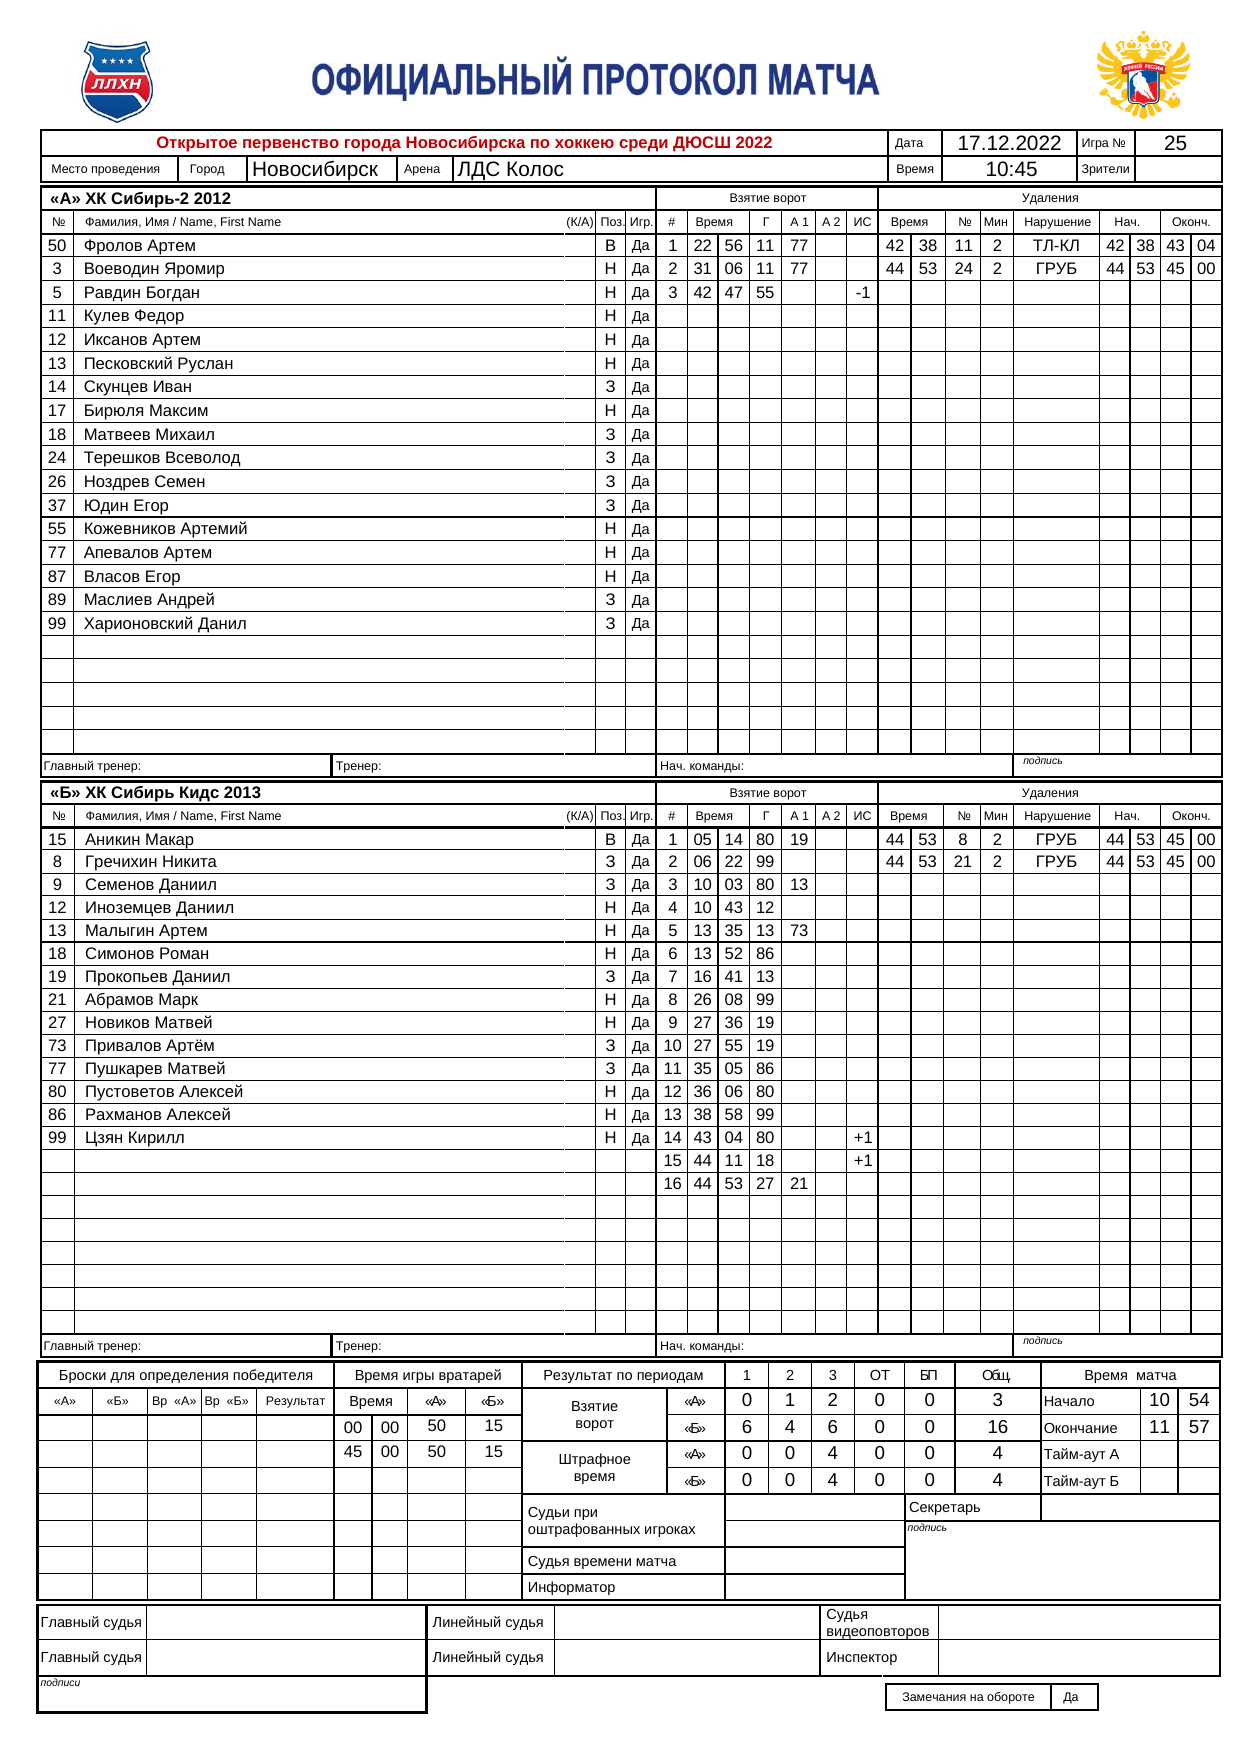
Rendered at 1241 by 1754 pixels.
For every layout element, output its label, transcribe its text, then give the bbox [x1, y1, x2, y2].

table_cell [879, 1081, 910, 1103]
table_cell [688, 305, 717, 327]
table_cell [847, 328, 877, 351]
table_cell [596, 1150, 625, 1172]
table_cell [1100, 1081, 1129, 1103]
table_cell [946, 494, 980, 516]
table_cell [1192, 423, 1221, 445]
table_cell 12 [657, 1081, 687, 1103]
table_cell [257, 1468, 333, 1493]
table_cell Поз. [596, 805, 625, 826]
table_cell [42, 1288, 74, 1310]
table_cell [565, 376, 595, 398]
table_cell Арена [398, 157, 452, 181]
table_cell Цзян Кирилл [75, 1127, 564, 1149]
table_cell Да [626, 989, 655, 1011]
table_cell [944, 1104, 980, 1126]
table_cell Матвеев Михаил [74, 423, 564, 445]
table_cell Да [626, 235, 655, 256]
table_cell [42, 1196, 74, 1218]
table_cell [1161, 896, 1190, 918]
table_cell [847, 257, 877, 280]
table_cell [719, 1311, 749, 1333]
table_cell [879, 518, 910, 540]
table_cell [879, 588, 910, 611]
table_cell Н [596, 920, 625, 941]
table_cell 80 [750, 1127, 781, 1149]
table_cell [565, 1173, 595, 1195]
table_cell [726, 1521, 904, 1546]
table_cell [847, 1219, 877, 1241]
table_cell 27 [42, 1012, 74, 1033]
table_cell «Б» [668, 1468, 724, 1493]
table_cell [257, 1547, 333, 1573]
table_cell [565, 565, 595, 587]
table_cell [657, 683, 687, 706]
table_cell [719, 352, 749, 374]
table_cell 10 [1141, 1389, 1177, 1413]
table_cell [782, 446, 815, 469]
table_cell [847, 1311, 877, 1333]
table_cell [847, 305, 877, 327]
table_cell [782, 423, 815, 445]
table_cell [719, 470, 749, 493]
table_cell 58 [719, 1104, 749, 1126]
table_cell [202, 1547, 256, 1573]
table_cell 53 [912, 850, 943, 872]
table_cell [981, 470, 1013, 493]
table_cell 0 [855, 1442, 904, 1467]
table_cell [39, 1416, 92, 1440]
table_header Удаления [879, 783, 1221, 803]
table_cell [1100, 683, 1129, 706]
table_cell 99 [750, 850, 781, 872]
table_cell [1192, 1196, 1221, 1218]
table_cell Да [626, 494, 655, 516]
table_cell [42, 707, 73, 729]
table_cell [565, 730, 595, 753]
table_cell Да [626, 966, 655, 987]
table_header 1 [726, 1363, 768, 1387]
table_cell [719, 399, 749, 422]
table_cell [912, 1219, 943, 1241]
table_cell [816, 328, 846, 351]
table_cell [408, 1468, 465, 1493]
table_cell [202, 1521, 256, 1546]
table_cell 0 [726, 1442, 768, 1467]
table_cell 15 [466, 1441, 521, 1467]
table_cell [1014, 943, 1099, 964]
table_cell Главный судья [39, 1640, 146, 1675]
table_cell [750, 1219, 781, 1241]
table_cell [782, 376, 815, 398]
table_cell # [657, 805, 687, 826]
table_cell [657, 588, 687, 611]
table_cell [912, 1265, 943, 1287]
table_cell 11 [657, 1058, 687, 1079]
table_cell [879, 1311, 910, 1333]
table_cell [879, 399, 910, 422]
table_cell З [596, 612, 625, 634]
table_cell [816, 446, 846, 469]
table_cell [1100, 1288, 1129, 1310]
table_cell [944, 920, 980, 941]
table_cell [879, 446, 910, 469]
table_cell [879, 1196, 910, 1218]
table_cell [657, 565, 687, 587]
table_cell [981, 1173, 1013, 1195]
table_cell 1 [769, 1389, 811, 1413]
table_cell [1100, 423, 1129, 445]
table_cell [981, 707, 1013, 729]
table_cell 44 [688, 1150, 717, 1172]
table_cell [944, 1081, 980, 1103]
table_cell 18 [42, 423, 73, 445]
table_cell [816, 659, 846, 682]
table_cell [1192, 328, 1221, 351]
table_cell [1131, 423, 1160, 445]
table_cell [879, 1104, 910, 1126]
table_cell [981, 1150, 1013, 1172]
table_cell [750, 1311, 781, 1333]
table_cell [42, 683, 73, 706]
table_cell [1131, 588, 1160, 611]
table_cell [944, 1127, 980, 1149]
table_cell [946, 683, 980, 706]
table_cell 8 [42, 850, 74, 872]
table_cell [1100, 1035, 1129, 1057]
table_cell Да [626, 1104, 655, 1126]
table_cell [981, 518, 1013, 540]
table_cell [946, 659, 980, 682]
table_cell [946, 707, 980, 729]
table_cell [1161, 920, 1190, 941]
table_cell [555, 1640, 819, 1675]
table_cell [912, 1150, 943, 1172]
table_cell [912, 518, 945, 540]
table_cell [1192, 565, 1221, 587]
table_cell [1014, 518, 1099, 540]
table_cell 16 [688, 966, 717, 987]
table_cell Инспектор [821, 1640, 938, 1675]
table_cell # [657, 211, 687, 233]
table_cell 13 [750, 920, 781, 941]
table_cell [946, 541, 980, 564]
table_cell [596, 683, 625, 706]
table_cell [1014, 328, 1099, 351]
table_cell [912, 399, 945, 422]
table_cell [688, 518, 717, 540]
table_cell Игр. [626, 211, 655, 233]
table_cell [42, 1242, 74, 1264]
table_cell [981, 328, 1013, 351]
table_cell [981, 1058, 1013, 1079]
table_cell [912, 328, 945, 351]
table_cell 3 [956, 1389, 1040, 1413]
table_cell [847, 1242, 877, 1264]
table_cell [981, 1012, 1013, 1033]
table_cell 77 [42, 541, 73, 564]
table_cell [1131, 659, 1160, 682]
table_cell [1161, 305, 1190, 327]
table_cell [565, 423, 595, 445]
table_cell [1014, 305, 1099, 327]
table_cell [879, 920, 910, 941]
table_cell [750, 470, 781, 493]
table_cell [816, 612, 846, 634]
table_cell [782, 399, 815, 422]
table_cell [981, 612, 1013, 634]
table_cell [1014, 1127, 1099, 1149]
table_cell [565, 1127, 595, 1149]
table_cell З [596, 966, 625, 987]
table_cell [782, 659, 815, 682]
table_cell [719, 1242, 749, 1264]
table_cell [565, 235, 595, 256]
table_cell [1100, 1242, 1129, 1264]
table_cell [1192, 1012, 1221, 1033]
table_cell ИС [847, 805, 877, 826]
table_cell [782, 730, 815, 753]
table_cell [1179, 1468, 1219, 1493]
table_cell 0 [726, 1468, 768, 1493]
table_cell 43 [688, 1127, 717, 1149]
table_cell Да [626, 352, 655, 374]
table_cell [1014, 1242, 1099, 1264]
table_cell Время [335, 1389, 407, 1413]
table_cell 99 [42, 612, 73, 634]
table_cell [816, 1288, 846, 1310]
table_cell [1100, 518, 1129, 540]
table_cell [1014, 1219, 1099, 1241]
table_cell 53 [1131, 850, 1160, 872]
table_cell З [596, 1058, 625, 1079]
table_cell 10 [657, 1035, 687, 1057]
table_cell [847, 565, 877, 587]
table_cell [42, 636, 73, 658]
table_cell [879, 659, 910, 682]
table_cell [847, 494, 877, 516]
table_cell [816, 850, 846, 872]
table_cell [981, 376, 1013, 398]
table_cell [981, 1265, 1013, 1287]
table_cell [816, 636, 846, 658]
table_cell 52 [719, 943, 749, 964]
table_cell [688, 636, 717, 658]
table_cell Иноземцев Даниил [75, 896, 564, 918]
table_cell [1014, 1081, 1099, 1103]
table_cell «Б» [93, 1389, 147, 1413]
table_cell 12 [42, 328, 73, 351]
table_cell 44 [688, 1173, 717, 1195]
table_cell [555, 1606, 819, 1639]
table_cell подписи [39, 1677, 425, 1711]
picture [5, 28, 1197, 129]
table_cell 6 [657, 943, 687, 964]
table_cell 56 [719, 235, 749, 256]
table_cell [565, 281, 595, 303]
table_cell 2 [981, 850, 1013, 872]
table_cell [1192, 966, 1221, 987]
table_cell [782, 328, 815, 351]
table_cell 45 [335, 1441, 371, 1467]
table_cell 31 [688, 257, 717, 280]
table_cell [946, 305, 980, 327]
table_cell [688, 541, 717, 564]
table_cell Песковский Руслан [74, 352, 564, 374]
table_cell Н [596, 896, 625, 918]
table_cell [1161, 281, 1190, 303]
table_cell Да [626, 257, 655, 280]
table_cell [879, 989, 910, 1011]
table_cell [944, 1012, 980, 1033]
table_cell [688, 376, 717, 398]
table_cell [944, 874, 980, 895]
table_cell [816, 1219, 846, 1241]
table_cell [1100, 730, 1129, 753]
table_cell [1192, 659, 1221, 682]
table_cell [816, 1104, 846, 1126]
table_cell Н [596, 352, 625, 374]
table_cell [1100, 588, 1129, 611]
table_cell «А» [668, 1442, 724, 1467]
table_cell [750, 518, 781, 540]
table_cell [946, 518, 980, 540]
table_cell [466, 1521, 521, 1546]
table_cell [657, 518, 687, 540]
table_cell [1100, 565, 1129, 587]
table_cell «Б» [668, 1415, 724, 1440]
table_cell [1014, 707, 1099, 729]
table_cell [912, 565, 945, 587]
table_cell [912, 1012, 943, 1033]
table_cell 6 [726, 1415, 768, 1440]
table_cell [93, 1468, 147, 1493]
table_cell 21 [42, 989, 74, 1011]
table_cell [1014, 920, 1099, 941]
table_cell [879, 565, 910, 587]
table_cell [565, 588, 595, 611]
table_cell [93, 1494, 147, 1520]
table_cell [1141, 1441, 1177, 1467]
table_cell Семенов Даниил [75, 874, 564, 895]
table_cell 14 [657, 1127, 687, 1149]
table_cell [257, 1494, 333, 1520]
table_cell [1014, 446, 1099, 469]
table_cell [1161, 399, 1190, 422]
table_cell Да [626, 829, 655, 849]
table_cell [847, 612, 877, 634]
table_cell Тайм-аут А [1042, 1441, 1140, 1467]
table_cell [1100, 376, 1129, 398]
table_cell Да [626, 565, 655, 587]
table_cell 50 [408, 1416, 465, 1440]
table_cell Да [626, 518, 655, 540]
table_cell [782, 943, 815, 964]
table_cell 11 [750, 235, 781, 256]
table_cell [75, 1196, 564, 1218]
table_cell [565, 850, 595, 872]
table_cell 27 [688, 1012, 717, 1033]
table_cell 00 [373, 1416, 407, 1440]
table_cell 00 [373, 1441, 407, 1467]
table_cell ЛДС Колос [454, 157, 887, 181]
table_header БП [905, 1363, 954, 1387]
table_cell [1136, 157, 1221, 181]
table_cell [1131, 1288, 1160, 1310]
table_cell [1192, 1150, 1221, 1172]
table_cell [688, 470, 717, 493]
table_cell [39, 1494, 92, 1520]
table_cell [657, 541, 687, 564]
table_cell [373, 1547, 407, 1573]
table_cell 08 [719, 989, 749, 1011]
table_cell 0 [905, 1442, 954, 1467]
table_cell [565, 352, 595, 374]
table_cell [946, 281, 980, 303]
table_cell Штрафное время [523, 1442, 666, 1493]
table_cell [912, 989, 943, 1011]
table_cell [847, 636, 877, 658]
table_cell Место проведения [42, 157, 177, 181]
table_cell 55 [750, 281, 781, 303]
table_cell [726, 1548, 904, 1573]
table_cell [565, 829, 595, 849]
table_cell Да [626, 399, 655, 422]
table_cell [912, 1127, 943, 1149]
table_cell [847, 518, 877, 540]
table_cell [148, 1494, 201, 1520]
table_cell (К/А) [565, 211, 595, 233]
table_cell Равдин Богдан [74, 281, 564, 303]
table_cell Аникин Макар [75, 829, 564, 849]
table_cell [816, 1012, 846, 1033]
table_cell [816, 1173, 846, 1195]
table_cell [816, 352, 846, 374]
table_cell 16 [956, 1415, 1040, 1440]
table_cell [565, 1035, 595, 1057]
table_cell 86 [750, 943, 781, 964]
table_cell Гречихин Никита [75, 850, 564, 872]
table_cell [147, 1606, 425, 1639]
table_cell [657, 328, 687, 351]
table_cell [1161, 1035, 1190, 1057]
table_cell [148, 1521, 201, 1546]
table_header «Б» ХК Сибирь Кидс 2013 [42, 783, 655, 803]
table_cell [750, 352, 781, 374]
table_cell [1100, 612, 1129, 634]
table_cell [912, 1058, 943, 1079]
table_cell [1161, 874, 1190, 895]
table_cell [981, 1288, 1013, 1310]
table_cell [202, 1468, 256, 1493]
table_cell [1192, 636, 1221, 658]
table_cell [946, 376, 980, 398]
table_cell ГРУБ [1014, 257, 1099, 280]
table_cell [657, 352, 687, 374]
table_cell 8 [657, 989, 687, 1011]
table_cell 2 [657, 850, 687, 872]
table_cell [816, 896, 846, 918]
table_cell 44 [1100, 257, 1129, 280]
table_cell [912, 612, 945, 634]
table_cell [944, 1288, 980, 1310]
table_cell Новосибирск [248, 157, 396, 181]
table_cell [148, 1441, 201, 1467]
table_cell Нач. [1100, 805, 1160, 826]
table_cell [847, 1081, 877, 1103]
table_cell [816, 707, 846, 729]
table_header Броски для определения победителя [39, 1363, 333, 1387]
table_cell Да [626, 920, 655, 941]
table_cell [912, 1081, 943, 1103]
table_cell [1014, 588, 1099, 611]
table_cell [782, 896, 815, 918]
table_cell Оконч. [1161, 211, 1221, 233]
table_cell [719, 518, 749, 540]
table_cell [816, 683, 846, 706]
table_cell [946, 612, 980, 634]
table_cell Информатор [523, 1575, 724, 1599]
table_header Взятие ворот [657, 188, 877, 209]
table_cell [750, 1242, 781, 1264]
table_cell [1100, 966, 1129, 987]
table_cell [981, 399, 1013, 422]
table_cell 13 [688, 943, 717, 964]
table_cell 45 [1161, 829, 1190, 849]
table_cell [782, 1288, 815, 1310]
table_cell [782, 1081, 815, 1103]
table_cell [373, 1574, 407, 1599]
table_cell 15 [657, 1150, 687, 1172]
table_cell 38 [912, 235, 945, 256]
table_cell 22 [719, 850, 749, 872]
table_cell [944, 1311, 980, 1333]
table_cell 21 [944, 850, 980, 872]
table_cell Да [626, 423, 655, 445]
table_cell [1161, 1242, 1190, 1264]
table_cell 45 [1161, 850, 1190, 872]
table_cell [782, 966, 815, 987]
table_cell [596, 659, 625, 682]
table_cell [596, 1311, 625, 1333]
table_cell Малыгин Артем [75, 920, 564, 941]
table_cell [847, 683, 877, 706]
table_cell [816, 281, 846, 303]
table_cell ИС [847, 211, 877, 233]
table_cell [1014, 730, 1099, 753]
table_cell [782, 683, 815, 706]
table_cell [750, 423, 781, 445]
table_cell [688, 1288, 717, 1310]
table_cell [657, 470, 687, 493]
table_cell [202, 1441, 256, 1467]
table_cell [1179, 1441, 1219, 1467]
table_cell [565, 874, 595, 895]
table_cell А 1 [782, 805, 815, 826]
table_cell 42 [879, 235, 910, 256]
table_cell [1014, 470, 1099, 493]
table_cell Н [596, 1012, 625, 1033]
table_cell 3 [657, 281, 687, 303]
table_cell З [596, 423, 625, 445]
table_cell [816, 470, 846, 493]
table_cell [719, 612, 749, 634]
table_cell [1192, 588, 1221, 611]
table_cell [688, 1196, 717, 1218]
table_cell 53 [719, 1173, 749, 1195]
table_cell [719, 1196, 749, 1218]
table_cell [1192, 541, 1221, 564]
table_cell Да [626, 1081, 655, 1103]
table_cell [428, 1677, 882, 1711]
table_cell 50 [42, 235, 73, 256]
table_cell 45 [1161, 257, 1190, 280]
table_cell 00 [1192, 829, 1221, 849]
table_cell 7 [657, 966, 687, 987]
table_cell 15 [466, 1416, 521, 1440]
table_cell [657, 305, 687, 327]
table_cell 5 [42, 281, 73, 303]
table_cell [1161, 352, 1190, 374]
table_cell 44 [879, 850, 910, 872]
table_cell [1131, 1219, 1160, 1241]
table_cell [657, 423, 687, 445]
table_cell [816, 1058, 846, 1079]
table_cell 2 [981, 235, 1013, 256]
table_cell [1014, 541, 1099, 564]
table_cell [879, 423, 910, 445]
table_cell [946, 446, 980, 469]
table_cell [657, 1242, 687, 1264]
table_cell Г [750, 805, 781, 826]
table_cell 36 [688, 1081, 717, 1103]
table_cell [1014, 494, 1099, 516]
table_cell 1 [657, 235, 687, 256]
table_cell 2 [657, 257, 687, 280]
table_cell [981, 896, 1013, 918]
table_cell [42, 1219, 74, 1241]
table_cell [75, 1150, 564, 1172]
table_cell Скунцев Иван [74, 376, 564, 398]
table_cell [565, 1288, 595, 1310]
table_cell [847, 966, 877, 987]
table_cell [1131, 1058, 1160, 1079]
table_cell [1014, 376, 1099, 398]
table_cell [565, 257, 595, 280]
table_cell [1161, 683, 1190, 706]
table_cell 0 [905, 1468, 954, 1493]
table_cell [1192, 1311, 1221, 1333]
table_cell [816, 305, 846, 327]
table_cell [912, 1035, 943, 1057]
table_cell [688, 707, 717, 729]
table_cell [847, 920, 877, 941]
table_cell [782, 636, 815, 658]
table_cell [847, 399, 877, 422]
table_cell [816, 423, 846, 445]
table_cell 13 [782, 874, 815, 895]
table_cell 2 [981, 829, 1013, 849]
table_cell [39, 1547, 92, 1573]
table_cell [1014, 1058, 1099, 1079]
table_cell ГРУБ [1014, 829, 1099, 849]
table_cell [939, 1640, 1219, 1675]
table_cell (К/А) [565, 805, 595, 826]
table_cell [816, 829, 846, 849]
table_cell [1192, 989, 1221, 1011]
table_cell [750, 328, 781, 351]
table_cell 44 [1100, 829, 1129, 849]
table_cell [847, 850, 877, 872]
table_cell Поз. [596, 211, 625, 233]
table_cell [42, 659, 73, 682]
table_cell [1100, 1127, 1129, 1149]
table_cell [816, 1150, 846, 1172]
table_cell [1131, 943, 1160, 964]
table_cell [565, 943, 595, 964]
table_cell Да [626, 328, 655, 351]
table_header «А» ХК Сибирь-2 2012 [42, 188, 655, 209]
table_cell [847, 829, 877, 849]
table_cell Иксанов Артем [74, 328, 564, 351]
table_cell [719, 541, 749, 564]
table_cell [257, 1574, 333, 1599]
table_cell [944, 989, 980, 1011]
table_cell [750, 541, 781, 564]
table_cell [1100, 1196, 1129, 1218]
table_cell 73 [42, 1035, 74, 1057]
table_cell [1131, 541, 1160, 564]
table_cell [912, 494, 945, 516]
table_cell [626, 707, 655, 729]
table_cell 27 [688, 1035, 717, 1057]
table_cell Воеводин Яромир [74, 257, 564, 280]
table_cell [719, 376, 749, 398]
table_cell [981, 541, 1013, 564]
table_cell Да [626, 612, 655, 634]
table_cell [912, 352, 945, 374]
table_cell [408, 1547, 465, 1573]
table_cell [1192, 399, 1221, 422]
table_cell [1100, 1058, 1129, 1079]
table_cell [879, 1265, 910, 1287]
table_cell [1014, 399, 1099, 422]
table_cell [981, 588, 1013, 611]
table_cell «А» [668, 1389, 724, 1413]
table_cell 18 [750, 1150, 781, 1172]
table_cell [816, 1242, 846, 1264]
table_cell [981, 1081, 1013, 1103]
table_cell [1192, 518, 1221, 540]
table_cell [1192, 494, 1221, 516]
table_cell [981, 636, 1013, 658]
table_cell [1131, 399, 1160, 422]
table_cell [1014, 612, 1099, 634]
table_cell Фролов Артем [74, 235, 564, 256]
table_cell 04 [719, 1127, 749, 1149]
table_cell [1014, 1104, 1099, 1126]
table_cell 05 [688, 829, 717, 849]
table_cell [879, 1150, 910, 1172]
table_cell [1161, 1288, 1190, 1310]
table_cell [1014, 1150, 1099, 1172]
table_cell [1100, 541, 1129, 564]
table_cell [946, 588, 980, 611]
table_cell [847, 423, 877, 445]
table_cell 24 [946, 257, 980, 280]
table_cell Да [626, 281, 655, 303]
table_cell Кожевников Артемий [74, 518, 564, 540]
table_cell [847, 541, 877, 564]
table_cell 89 [42, 588, 73, 611]
table_cell [1100, 1311, 1129, 1333]
table_cell [782, 1219, 815, 1241]
table_cell [147, 1640, 425, 1675]
table_cell 44 [1100, 850, 1129, 872]
table_cell [1100, 399, 1129, 422]
table_cell [847, 446, 877, 469]
table_cell № [42, 211, 73, 233]
table_cell 57 [1179, 1415, 1219, 1440]
table_cell [373, 1468, 407, 1493]
table_cell 4 [657, 896, 687, 918]
table_cell [1099, 1682, 1220, 1711]
table_cell [1100, 1173, 1129, 1195]
table_cell [74, 636, 564, 658]
table_cell [879, 281, 910, 303]
table_cell [912, 376, 945, 398]
table_cell [466, 1468, 521, 1493]
table_cell Результат [257, 1389, 333, 1413]
table_cell [1161, 328, 1190, 351]
table_cell [782, 989, 815, 1011]
table_cell 54 [1179, 1389, 1219, 1413]
table_cell [1192, 896, 1221, 918]
table_cell [93, 1574, 147, 1599]
table_cell [944, 1173, 980, 1195]
table_cell [335, 1494, 371, 1520]
table_cell [626, 1219, 655, 1241]
table_cell Н [596, 541, 625, 564]
table_cell [1131, 896, 1160, 918]
table_cell [912, 966, 943, 987]
table_cell [1014, 896, 1099, 918]
table_cell Терешков Всеволод [74, 446, 564, 469]
table_cell [782, 588, 815, 611]
table_cell № [42, 805, 74, 826]
table_cell Н [596, 328, 625, 351]
table_cell [1161, 470, 1190, 493]
table_cell 03 [719, 874, 749, 895]
table_cell [565, 966, 595, 987]
table_cell [981, 989, 1013, 1011]
table_cell [596, 707, 625, 729]
table_cell [626, 1311, 655, 1333]
table_cell [596, 636, 625, 658]
table_cell [719, 423, 749, 445]
table_cell [944, 1196, 980, 1218]
table_cell [1131, 281, 1160, 303]
table_cell [565, 1219, 595, 1241]
table_cell [1131, 1012, 1160, 1033]
table_cell З [596, 874, 625, 895]
table_cell [1192, 943, 1221, 964]
table_cell 99 [42, 1127, 74, 1149]
table_cell Власов Егор [74, 565, 564, 587]
table_cell [42, 730, 73, 753]
table_cell [1131, 683, 1160, 706]
table_cell [847, 730, 877, 753]
table_cell [879, 1012, 910, 1033]
table_cell [750, 730, 781, 753]
table_cell З [596, 588, 625, 611]
table_cell [1192, 1265, 1221, 1287]
table_cell [1100, 470, 1129, 493]
table_cell [75, 1288, 564, 1310]
table_cell [1131, 1196, 1160, 1218]
table_cell [879, 636, 910, 658]
table_cell [1192, 1242, 1221, 1264]
table_cell [981, 305, 1013, 327]
table_header 3 [812, 1363, 854, 1387]
table_cell [879, 494, 910, 516]
table_cell [1192, 1173, 1221, 1195]
table_cell 73 [782, 920, 815, 941]
table_cell [944, 1265, 980, 1287]
table_cell [565, 683, 595, 706]
table_cell Нач. команды: [657, 1335, 1012, 1356]
table_cell [847, 1035, 877, 1057]
table_cell 50 [408, 1441, 465, 1467]
table_header Общ. [956, 1363, 1040, 1387]
table_cell [1161, 612, 1190, 634]
table_cell [373, 1521, 407, 1546]
table_cell Ноздрев Семен [74, 470, 564, 493]
table_cell [565, 896, 595, 918]
table_cell [335, 1574, 371, 1599]
table_cell [879, 1127, 910, 1149]
table_cell Мин [981, 211, 1013, 233]
table_cell А 2 [816, 211, 846, 233]
table_cell [1100, 352, 1129, 374]
table_cell [1014, 352, 1099, 374]
table_cell [816, 494, 846, 516]
table_cell [912, 1196, 943, 1218]
table_cell 10:45 [943, 157, 1076, 181]
table_cell 19 [750, 1012, 781, 1033]
table_cell [719, 328, 749, 351]
table_cell Секретарь [906, 1495, 1040, 1520]
table_cell [750, 588, 781, 611]
table_cell [1192, 707, 1221, 729]
table_cell [626, 683, 655, 706]
table_cell [946, 730, 980, 753]
table_cell 86 [750, 1058, 781, 1079]
table_cell 99 [750, 989, 781, 1011]
table_cell З [596, 470, 625, 493]
table_cell [1131, 707, 1160, 729]
table_cell Да [626, 896, 655, 918]
table_cell [1014, 1012, 1099, 1033]
table_cell 0 [855, 1468, 904, 1493]
table_cell [1100, 1104, 1129, 1126]
table_cell [626, 636, 655, 658]
table_cell [946, 423, 980, 445]
table_cell Абрамов Марк [75, 989, 564, 1011]
table_cell [596, 1173, 625, 1195]
table_cell 55 [42, 518, 73, 540]
table_cell [816, 1196, 846, 1218]
table_cell [1131, 1081, 1160, 1103]
table_cell 38 [688, 1104, 717, 1126]
table_cell [782, 470, 815, 493]
table_cell [750, 1288, 781, 1310]
table_cell [1161, 494, 1190, 516]
table_cell [1131, 920, 1160, 941]
table_cell [688, 423, 717, 445]
table_cell [1131, 612, 1160, 634]
table_cell [596, 1219, 625, 1241]
table_cell Да [626, 1127, 655, 1149]
table_cell 4 [812, 1442, 854, 1467]
table_cell [626, 659, 655, 682]
table_cell [466, 1547, 521, 1573]
table_cell [981, 423, 1013, 445]
table_cell [688, 659, 717, 682]
table_cell [39, 1574, 92, 1599]
table_cell 06 [688, 850, 717, 872]
table_cell [1100, 989, 1129, 1011]
table_cell [1042, 1495, 1219, 1520]
table_cell [688, 565, 717, 587]
table_cell [750, 659, 781, 682]
table_cell 26 [42, 470, 73, 493]
table_cell [946, 352, 980, 374]
table_cell [816, 1265, 846, 1287]
table_cell [816, 399, 846, 422]
table_cell [1100, 896, 1129, 918]
table_cell [944, 966, 980, 987]
table_cell [912, 1288, 943, 1310]
table_cell 19 [750, 1035, 781, 1057]
table_cell 53 [912, 257, 945, 280]
table_cell 53 [1131, 829, 1160, 849]
table_cell [688, 352, 717, 374]
table_cell [981, 565, 1013, 587]
table_cell [912, 423, 945, 445]
table_cell [626, 1265, 655, 1287]
table_cell [1192, 1058, 1221, 1079]
table_cell 19 [42, 966, 74, 987]
table_cell В [596, 829, 625, 849]
table_cell [912, 541, 945, 564]
table_cell [1131, 730, 1160, 753]
table_header 17.12.2022 [943, 131, 1076, 155]
table_cell Взятие ворот [523, 1389, 666, 1440]
table_header Удаления [879, 188, 1221, 209]
table_cell [719, 446, 749, 469]
table_cell [565, 541, 595, 564]
table_cell [657, 1196, 687, 1218]
table_cell [1141, 1468, 1177, 1493]
table_cell [879, 896, 910, 918]
table_cell Да [626, 850, 655, 872]
table_cell [981, 874, 1013, 895]
table_cell [1192, 874, 1221, 895]
table_cell 44 [879, 257, 910, 280]
table_cell «Б » [466, 1389, 521, 1413]
table_cell [816, 966, 846, 987]
table_cell [1192, 1288, 1221, 1310]
table_cell [1131, 989, 1160, 1011]
table_cell [1192, 281, 1221, 303]
table_header Замечания на обороте [887, 1685, 1050, 1709]
table_cell З [596, 446, 625, 469]
table_cell [816, 989, 846, 1011]
table_cell ТЛ-КЛ [1014, 235, 1099, 256]
table_cell [39, 1441, 92, 1467]
table_cell 11 [719, 1150, 749, 1172]
table_cell [782, 565, 815, 587]
table_cell [1131, 305, 1160, 327]
table_cell [750, 399, 781, 422]
table_cell [466, 1574, 521, 1599]
table_cell [981, 1035, 1013, 1057]
table_cell Нач. команды: [657, 755, 1012, 776]
table_cell Да [626, 376, 655, 398]
table_cell [719, 588, 749, 611]
table_cell [939, 1606, 1219, 1639]
table_cell Да [626, 1012, 655, 1033]
table_cell [981, 659, 1013, 682]
table_cell [946, 470, 980, 493]
table_cell [1192, 1219, 1221, 1241]
table_cell [879, 943, 910, 964]
table_cell Фамилия, Имя / Name, First Name [74, 211, 565, 233]
table_cell [1131, 328, 1160, 351]
table_cell [879, 305, 910, 327]
table_cell [565, 399, 595, 422]
table_cell [1161, 1081, 1190, 1103]
table_cell [565, 636, 595, 658]
table_cell [657, 399, 687, 422]
table_cell [946, 636, 980, 658]
table_cell [1014, 423, 1099, 445]
table_cell [75, 1219, 564, 1241]
table_cell [912, 1311, 943, 1333]
table_cell 17 [42, 399, 73, 422]
table_cell 77 [782, 257, 815, 280]
table_cell 4 [769, 1415, 811, 1440]
table_cell [782, 707, 815, 729]
table_cell [1100, 281, 1129, 303]
table_cell [879, 1288, 910, 1310]
table_cell Мин [981, 805, 1013, 826]
table_cell [466, 1494, 521, 1520]
table_cell 22 [688, 235, 717, 256]
table_cell [596, 730, 625, 753]
table_cell Н [596, 1127, 625, 1149]
table_cell Начало [1042, 1389, 1140, 1413]
table_cell [335, 1547, 371, 1573]
table_cell [879, 966, 910, 987]
table_cell [1161, 541, 1190, 564]
table_cell [1192, 305, 1221, 327]
table_cell [726, 1495, 904, 1520]
table_cell [782, 612, 815, 634]
table_header Взятие ворот [657, 783, 877, 803]
table_header Да [1052, 1685, 1097, 1709]
table_cell [565, 707, 595, 729]
table_cell 77 [782, 235, 815, 256]
table_cell [782, 518, 815, 540]
table_cell [981, 966, 1013, 987]
table_cell [1100, 328, 1129, 351]
table_cell З [596, 376, 625, 398]
table_cell подпись [906, 1522, 1219, 1599]
table_cell [847, 1173, 877, 1195]
table_cell [816, 1311, 846, 1333]
table_cell [1161, 730, 1190, 753]
table_cell [565, 1196, 595, 1218]
table_cell [408, 1494, 465, 1520]
table_cell Апевалов Артем [74, 541, 564, 564]
table_cell [782, 541, 815, 564]
table_cell [782, 1265, 815, 1287]
table_cell [981, 494, 1013, 516]
table_cell Окончание [1042, 1415, 1140, 1440]
table_cell [1161, 943, 1190, 964]
table_cell [847, 376, 877, 398]
table_cell [596, 1196, 625, 1218]
table_cell Г [750, 211, 781, 233]
table_cell [657, 707, 687, 729]
table_cell 15 [42, 829, 74, 849]
table_cell Тренер: [333, 755, 655, 776]
table_cell [1100, 494, 1129, 516]
table_cell Оконч. [1161, 805, 1221, 826]
table_cell [816, 1035, 846, 1057]
table_cell № [946, 211, 980, 233]
table_cell [879, 470, 910, 493]
table_cell 36 [719, 1012, 749, 1033]
table_cell 3 [42, 257, 73, 280]
table_cell [688, 612, 717, 634]
table_cell [750, 683, 781, 706]
table_cell [1161, 1196, 1190, 1218]
table_cell [1131, 470, 1160, 493]
table_cell [626, 1150, 655, 1172]
table_cell Время [879, 211, 945, 233]
table_cell 0 [726, 1389, 768, 1413]
table_cell [782, 305, 815, 327]
table_cell [879, 1173, 910, 1195]
table_cell 10 [688, 874, 717, 895]
table_cell [657, 494, 687, 516]
table_cell [782, 1104, 815, 1126]
table_cell [847, 235, 877, 256]
table_cell [93, 1547, 147, 1573]
table_cell 0 [769, 1442, 811, 1467]
table_cell [1131, 1104, 1160, 1126]
table_cell [912, 1104, 943, 1126]
table_cell [1161, 446, 1190, 469]
table_cell [688, 328, 717, 351]
table_cell Н [596, 399, 625, 422]
table_cell [1100, 943, 1129, 964]
table_cell [148, 1416, 201, 1440]
table_cell [1131, 1150, 1160, 1172]
table_cell А 2 [816, 805, 846, 826]
table_cell [879, 1219, 910, 1241]
table_cell Да [626, 588, 655, 611]
table_cell [1131, 1035, 1160, 1057]
table_cell [981, 446, 1013, 469]
table_cell [688, 399, 717, 422]
table_cell [912, 588, 945, 611]
table_cell [816, 943, 846, 964]
table_cell Да [626, 446, 655, 469]
table_cell [1161, 1150, 1190, 1172]
table_header Открытое первенство города Новосибирска по хоккею среди ДЮСШ 2022 [42, 131, 887, 155]
table_cell 0 [855, 1389, 904, 1413]
table_cell [944, 1035, 980, 1057]
table_cell [1131, 1242, 1160, 1264]
table_cell 12 [750, 896, 781, 918]
table_cell 0 [905, 1415, 954, 1440]
table_cell [782, 1127, 815, 1149]
table_cell [202, 1494, 256, 1520]
table_cell [1131, 376, 1160, 398]
table_cell +1 [847, 1150, 877, 1172]
table_cell Н [596, 989, 625, 1011]
table_cell [847, 1288, 877, 1310]
table_cell 06 [719, 257, 749, 280]
table_cell [565, 328, 595, 351]
table_cell [944, 1150, 980, 1172]
table_cell Игр. [626, 805, 655, 826]
table_cell [782, 1311, 815, 1333]
table_cell [816, 588, 846, 611]
table_cell [1161, 1311, 1190, 1333]
table_cell [1161, 1127, 1190, 1149]
table_cell [879, 1058, 910, 1079]
table_cell [1161, 565, 1190, 587]
table_cell 10 [688, 896, 717, 918]
table_cell [816, 920, 846, 941]
table_cell [1014, 1265, 1099, 1287]
table_cell [1131, 966, 1160, 987]
table_cell 16 [657, 1173, 687, 1195]
table_cell [1100, 1265, 1129, 1287]
table_cell 19 [782, 829, 815, 849]
table_cell [657, 376, 687, 398]
table_cell [1014, 1035, 1099, 1057]
table_cell [782, 1242, 815, 1264]
table_cell 4 [956, 1468, 1040, 1493]
table_cell [148, 1547, 201, 1573]
table_cell [1100, 1012, 1129, 1033]
table_cell [626, 1242, 655, 1264]
table_cell [657, 730, 687, 753]
table_cell [626, 1288, 655, 1310]
table_cell [816, 541, 846, 564]
table_cell Да [626, 1035, 655, 1057]
table_cell [912, 1173, 943, 1195]
table_cell [688, 494, 717, 516]
table_cell 04 [1192, 235, 1221, 256]
table_cell [816, 874, 846, 895]
table_cell 37 [42, 494, 73, 516]
table_cell Нач. [1100, 211, 1160, 233]
table_cell [912, 683, 945, 706]
table_cell Судьи при оштрафованных игроках [523, 1495, 724, 1546]
table_cell [1192, 730, 1221, 753]
table_cell [981, 1104, 1013, 1126]
table_cell [626, 1173, 655, 1195]
table_cell [1192, 612, 1221, 634]
table_cell [847, 659, 877, 682]
table_cell 00 [335, 1416, 371, 1440]
table_header Результат по периодам [523, 1363, 724, 1387]
table_cell Главный тренер: [42, 755, 330, 776]
table_cell [782, 1035, 815, 1057]
table_cell [1100, 636, 1129, 658]
table_cell [596, 1288, 625, 1310]
table_cell [1192, 1127, 1221, 1149]
table_cell [688, 446, 717, 469]
table_cell Линейный судья [428, 1640, 554, 1675]
table_cell 77 [42, 1058, 74, 1079]
table_cell [42, 1265, 74, 1287]
table_cell [565, 659, 595, 682]
table_cell Вр «А» [148, 1389, 201, 1413]
table_cell [912, 305, 945, 327]
table_cell [946, 399, 980, 422]
table_cell [657, 612, 687, 634]
table_cell [912, 281, 945, 303]
table_cell [1192, 1081, 1221, 1103]
table_cell [719, 730, 749, 753]
table_cell Н [596, 281, 625, 303]
table_cell [944, 943, 980, 964]
table_cell 0 [769, 1468, 811, 1493]
table_cell [816, 1127, 846, 1149]
table_cell [1100, 1150, 1129, 1172]
table_cell [565, 305, 595, 327]
table_cell [1131, 352, 1160, 374]
table_cell [847, 588, 877, 611]
table_cell Юдин Егор [74, 494, 564, 516]
table_cell [565, 446, 595, 469]
table_cell [981, 1219, 1013, 1241]
table_cell [1192, 376, 1221, 398]
table_cell 11 [1141, 1415, 1177, 1440]
table_cell [75, 1311, 564, 1333]
table_cell Город [179, 157, 246, 181]
table_cell [782, 1150, 815, 1172]
table_cell [596, 1242, 625, 1264]
table_cell [1192, 352, 1221, 374]
table_cell [657, 1311, 687, 1333]
table_cell [816, 518, 846, 540]
table_cell [719, 659, 749, 682]
table_cell 42 [1100, 235, 1129, 256]
table_cell [1161, 1173, 1190, 1195]
table_cell [1161, 636, 1190, 658]
table_cell [750, 636, 781, 658]
table_cell [1100, 1219, 1129, 1241]
table_cell Бирюля Максим [74, 399, 564, 422]
table_cell [719, 1265, 749, 1287]
table_cell [626, 730, 655, 753]
table_cell [1192, 470, 1221, 493]
table_cell [1100, 305, 1129, 327]
table_cell [1192, 683, 1221, 706]
table_cell Новиков Матвей [75, 1012, 564, 1033]
table_cell [981, 1196, 1013, 1218]
table_cell [93, 1441, 147, 1467]
table_cell А 1 [782, 211, 815, 233]
table_cell [1161, 1012, 1190, 1033]
table_cell [148, 1468, 201, 1493]
table_cell [1100, 707, 1129, 729]
table_cell Да [626, 943, 655, 964]
table_cell [719, 1219, 749, 1241]
table_cell 0 [855, 1415, 904, 1440]
table_cell [74, 659, 564, 682]
table_cell [782, 1058, 815, 1079]
table_cell Н [596, 257, 625, 280]
table_cell [750, 707, 781, 729]
table_cell Пушкарев Матвей [75, 1058, 564, 1079]
table_cell Да [626, 305, 655, 327]
table_cell [202, 1416, 256, 1440]
table_cell [847, 943, 877, 964]
table_cell [944, 1058, 980, 1079]
table_cell Да [626, 470, 655, 493]
table_cell [912, 636, 945, 658]
table_cell [93, 1416, 147, 1440]
table_cell Н [596, 565, 625, 587]
table_cell [335, 1521, 371, 1546]
table_cell Время [688, 211, 749, 233]
table_cell 3 [657, 874, 687, 895]
table_cell [565, 989, 595, 1011]
table_cell 35 [719, 920, 749, 941]
table_cell [879, 683, 910, 706]
table_header Игра № [1078, 131, 1134, 155]
table_cell Н [596, 518, 625, 540]
table_cell [944, 1219, 980, 1241]
table_cell [981, 1242, 1013, 1264]
table_cell Главный судья [39, 1606, 146, 1639]
table_cell 80 [750, 829, 781, 849]
table_cell [1014, 281, 1099, 303]
table_cell Да [626, 874, 655, 895]
table_cell [1131, 518, 1160, 540]
table_cell Главный тренер: [42, 1335, 330, 1356]
table_cell [879, 707, 910, 729]
table_cell [1161, 588, 1190, 611]
table_cell 35 [688, 1058, 717, 1079]
table_cell Зрители [1078, 157, 1134, 181]
table_cell [981, 352, 1013, 374]
table_cell [565, 1058, 595, 1079]
table_cell [1161, 376, 1190, 398]
table_cell [408, 1521, 465, 1546]
table_cell 53 [912, 829, 943, 849]
table_cell [1192, 446, 1221, 469]
table_cell [981, 730, 1013, 753]
table_cell [1014, 874, 1099, 895]
table_cell ГРУБ [1014, 850, 1099, 872]
table_cell [688, 1265, 717, 1287]
table_cell [879, 1035, 910, 1057]
table_cell 80 [750, 874, 781, 895]
table_cell [750, 446, 781, 469]
table_cell Симонов Роман [75, 943, 564, 964]
table_cell 00 [1192, 850, 1221, 872]
table_cell 26 [688, 989, 717, 1011]
table_cell [1131, 874, 1160, 895]
table_cell 9 [42, 874, 74, 895]
table_cell 86 [42, 1104, 74, 1126]
table_cell [719, 305, 749, 327]
table_cell [782, 352, 815, 374]
table_cell [847, 1265, 877, 1287]
table_cell [719, 683, 749, 706]
table_cell Да [626, 1058, 655, 1079]
table_cell [74, 707, 564, 729]
table_cell +1 [847, 1127, 877, 1149]
table_cell «А» [39, 1389, 92, 1413]
table_header Время матча [1042, 1363, 1219, 1387]
table_cell [1131, 1265, 1160, 1287]
table_cell [1131, 636, 1160, 658]
table_cell [688, 588, 717, 611]
table_cell 9 [657, 1012, 687, 1033]
table_cell «А» [408, 1389, 465, 1413]
table_cell [944, 896, 980, 918]
table_cell [879, 352, 910, 374]
table_cell [981, 943, 1013, 964]
table_cell [1161, 423, 1190, 445]
table_cell 13 [42, 352, 73, 374]
table_cell [816, 235, 846, 256]
table_cell 0 [905, 1389, 954, 1413]
table_cell [1131, 1127, 1160, 1149]
table_cell З [596, 850, 625, 872]
table_cell [847, 896, 877, 918]
table_cell [1131, 494, 1160, 516]
table_cell [565, 1081, 595, 1103]
table_cell [816, 565, 846, 587]
table_cell [39, 1521, 92, 1546]
table_cell [847, 1012, 877, 1033]
table_cell [565, 494, 595, 516]
table_cell [75, 1173, 564, 1195]
table_cell [750, 1196, 781, 1218]
table_cell 8 [944, 829, 980, 849]
table_cell [565, 612, 595, 634]
table_cell [1100, 659, 1129, 682]
table_cell [1161, 1058, 1190, 1079]
table_cell 11 [750, 257, 781, 280]
table_cell [1161, 659, 1190, 682]
table_cell [202, 1574, 256, 1599]
table_cell [879, 1242, 910, 1264]
table_cell [879, 874, 910, 895]
table_cell Кулев Федор [74, 305, 564, 327]
table_cell [750, 565, 781, 587]
table_cell Прокопьев Даниил [75, 966, 564, 987]
table_cell Тренер: [333, 1335, 655, 1356]
table_cell Время [889, 157, 941, 181]
table_cell [408, 1574, 465, 1599]
table_cell 43 [719, 896, 749, 918]
table_cell 1 [657, 829, 687, 849]
table_cell [1192, 1035, 1221, 1057]
table_cell [1014, 1288, 1099, 1310]
table_cell 4 [812, 1468, 854, 1493]
table_cell Маслиев Андрей [74, 588, 564, 611]
table_cell Тайм-аут Б [1042, 1468, 1140, 1493]
table_cell [912, 446, 945, 469]
table_cell [847, 352, 877, 374]
table_cell [596, 1265, 625, 1287]
table_cell -1 [847, 281, 877, 303]
table_cell 5 [657, 920, 687, 941]
table_cell [1100, 446, 1129, 469]
table_cell [1014, 1173, 1099, 1195]
table_cell [816, 257, 846, 280]
table_cell [750, 1265, 781, 1287]
table_cell [1100, 874, 1129, 895]
table_cell [1014, 1196, 1099, 1218]
table_cell 06 [719, 1081, 749, 1103]
table_cell [688, 1219, 717, 1241]
table_cell [1014, 966, 1099, 987]
table_cell [981, 1311, 1013, 1333]
table_cell 24 [42, 446, 73, 469]
table_cell [1161, 1265, 1190, 1287]
table_cell [912, 943, 943, 964]
table_cell [1161, 518, 1190, 540]
table_cell 55 [719, 1035, 749, 1057]
table_cell 13 [750, 966, 781, 987]
table_cell [946, 565, 980, 587]
table_cell Судья видеоповторов [821, 1606, 938, 1639]
table_cell [719, 707, 749, 729]
table_cell 18 [42, 943, 74, 964]
table_cell [946, 328, 980, 351]
table_cell [1014, 683, 1099, 706]
table_cell [257, 1416, 333, 1440]
table_cell [257, 1441, 333, 1467]
table_cell [626, 1196, 655, 1218]
table_cell [816, 376, 846, 398]
table_cell [688, 1242, 717, 1264]
table_cell [1161, 989, 1190, 1011]
table_cell № [944, 805, 980, 826]
table_cell [847, 707, 877, 729]
table_cell [148, 1574, 201, 1599]
table_cell 47 [719, 281, 749, 303]
table_cell [750, 376, 781, 398]
table_cell [688, 730, 717, 753]
table_cell [657, 1288, 687, 1310]
table_cell Рахманов Алексей [75, 1104, 564, 1126]
table_cell [912, 470, 945, 493]
table_cell [75, 1265, 564, 1287]
table_cell 80 [750, 1081, 781, 1103]
table_cell В [596, 235, 625, 256]
table_cell Фамилия, Имя / Name, First Name [75, 805, 565, 826]
table_cell [912, 896, 943, 918]
table_cell [565, 518, 595, 540]
table_cell Нарушение [1014, 211, 1099, 233]
table_cell [719, 1288, 749, 1310]
table_cell [782, 494, 815, 516]
table_cell [726, 1575, 904, 1599]
table_cell [42, 1311, 74, 1333]
table_cell [657, 636, 687, 658]
table_cell [879, 376, 910, 398]
table_cell [1161, 1219, 1190, 1241]
table_cell 00 [1192, 257, 1221, 280]
table_cell [565, 470, 595, 493]
table_cell [912, 874, 943, 895]
table_cell 11 [946, 235, 980, 256]
table_cell 6 [812, 1415, 854, 1440]
table_cell 13 [42, 920, 74, 941]
table_cell [816, 1081, 846, 1103]
table_cell [1192, 1104, 1221, 1126]
table_cell [912, 730, 945, 753]
table_cell [1131, 446, 1160, 469]
table_cell [1131, 1311, 1160, 1333]
table_cell 42 [688, 281, 717, 303]
table_cell подпись [1014, 1335, 1221, 1356]
table_cell [565, 1012, 595, 1033]
table_cell [816, 730, 846, 753]
table_cell 11 [42, 305, 73, 327]
table_cell [847, 874, 877, 895]
table_cell 38 [1131, 235, 1160, 256]
table_cell [981, 683, 1013, 706]
table_cell [912, 707, 945, 729]
table_cell 21 [782, 1173, 815, 1195]
table_cell Судья времени матча [523, 1548, 724, 1573]
table_cell [39, 1468, 92, 1493]
table_cell [782, 281, 815, 303]
table_cell Нарушение [1014, 805, 1099, 826]
table_cell [879, 328, 910, 351]
table_cell [74, 730, 564, 753]
table_cell [847, 470, 877, 493]
table_cell 14 [719, 829, 749, 849]
table_cell [657, 1219, 687, 1241]
table_cell [750, 494, 781, 516]
table_header ОТ [855, 1363, 904, 1387]
table_cell [847, 1058, 877, 1079]
table_cell [981, 1127, 1013, 1149]
table_cell [719, 636, 749, 658]
table_cell [847, 1196, 877, 1218]
table_cell [657, 446, 687, 469]
table_cell [565, 1150, 595, 1172]
table_cell Н [596, 1104, 625, 1126]
table_cell [782, 1012, 815, 1033]
table_cell [42, 1173, 74, 1195]
table_cell 13 [657, 1104, 687, 1126]
table_cell [1100, 920, 1129, 941]
table_cell [1014, 1311, 1099, 1333]
table_cell [981, 920, 1013, 941]
table_cell 27 [750, 1173, 781, 1195]
table_header Время игры вратарей [335, 1363, 521, 1387]
table_cell [42, 1150, 74, 1172]
table_header 25 [1136, 131, 1221, 155]
table_cell [75, 1242, 564, 1264]
table_cell 13 [688, 920, 717, 941]
table_cell [1014, 989, 1099, 1011]
table_cell [565, 1311, 595, 1333]
table_cell Линейный судья [428, 1606, 554, 1639]
table_cell [257, 1521, 333, 1546]
table_cell 53 [1131, 257, 1160, 280]
table_cell 41 [719, 966, 749, 987]
table_cell [1192, 920, 1221, 941]
table_cell [373, 1494, 407, 1520]
table_cell [879, 541, 910, 564]
table_cell [565, 1242, 595, 1264]
table_cell [847, 1104, 877, 1126]
table_cell [688, 683, 717, 706]
table_cell 43 [1161, 235, 1190, 256]
table_cell [1161, 707, 1190, 729]
table_cell 87 [42, 565, 73, 587]
table_cell [912, 659, 945, 682]
table_cell [565, 920, 595, 941]
table_cell [981, 281, 1013, 303]
table_cell 4 [956, 1442, 1040, 1467]
table_cell Привалов Артём [75, 1035, 564, 1057]
table_cell [750, 612, 781, 634]
table_cell [1161, 1104, 1190, 1126]
table_cell [1161, 966, 1190, 987]
table_cell [1014, 659, 1099, 682]
table_cell [657, 1265, 687, 1287]
table_cell [847, 989, 877, 1011]
table_cell [565, 1104, 595, 1126]
table_header 2 [769, 1363, 811, 1387]
table_cell 12 [42, 896, 74, 918]
table_cell 44 [879, 829, 910, 849]
table_cell подпись [1014, 755, 1221, 776]
table_cell [1014, 636, 1099, 658]
table_cell Время [688, 805, 749, 826]
table_cell [782, 1196, 815, 1218]
table_cell Да [626, 541, 655, 564]
table_cell [93, 1521, 147, 1546]
table_cell Харионовский Данил [74, 612, 564, 634]
table_cell [1131, 1173, 1160, 1195]
table_cell Вр «Б» [202, 1389, 256, 1413]
table_cell [750, 305, 781, 327]
table_cell [719, 565, 749, 587]
table_cell 2 [981, 257, 1013, 280]
table_cell 2 [812, 1389, 854, 1413]
table_cell [879, 730, 910, 753]
table_cell [912, 1242, 943, 1264]
table_cell [335, 1468, 371, 1493]
table_cell Н [596, 305, 625, 327]
table_cell Н [596, 1081, 625, 1103]
table_header Дата [889, 131, 941, 155]
table_cell [944, 1242, 980, 1264]
table_cell [1014, 565, 1099, 587]
table_cell 80 [42, 1081, 74, 1103]
table_cell [719, 494, 749, 516]
table_cell [883, 1677, 1220, 1681]
table_cell Пустоветов Алексей [75, 1081, 564, 1103]
table_cell Время [879, 805, 943, 826]
table_cell [657, 659, 687, 682]
table_cell [879, 612, 910, 634]
table_cell 05 [719, 1058, 749, 1079]
table_cell [912, 920, 943, 941]
table_cell [1131, 565, 1160, 587]
table_cell [782, 850, 815, 872]
table_cell [74, 683, 564, 706]
table_cell [688, 1311, 717, 1333]
table_cell [565, 1265, 595, 1287]
table_cell 99 [750, 1104, 781, 1126]
table_cell З [596, 1035, 625, 1057]
table_cell Н [596, 943, 625, 964]
table_cell З [596, 494, 625, 516]
table_cell 14 [42, 376, 73, 398]
